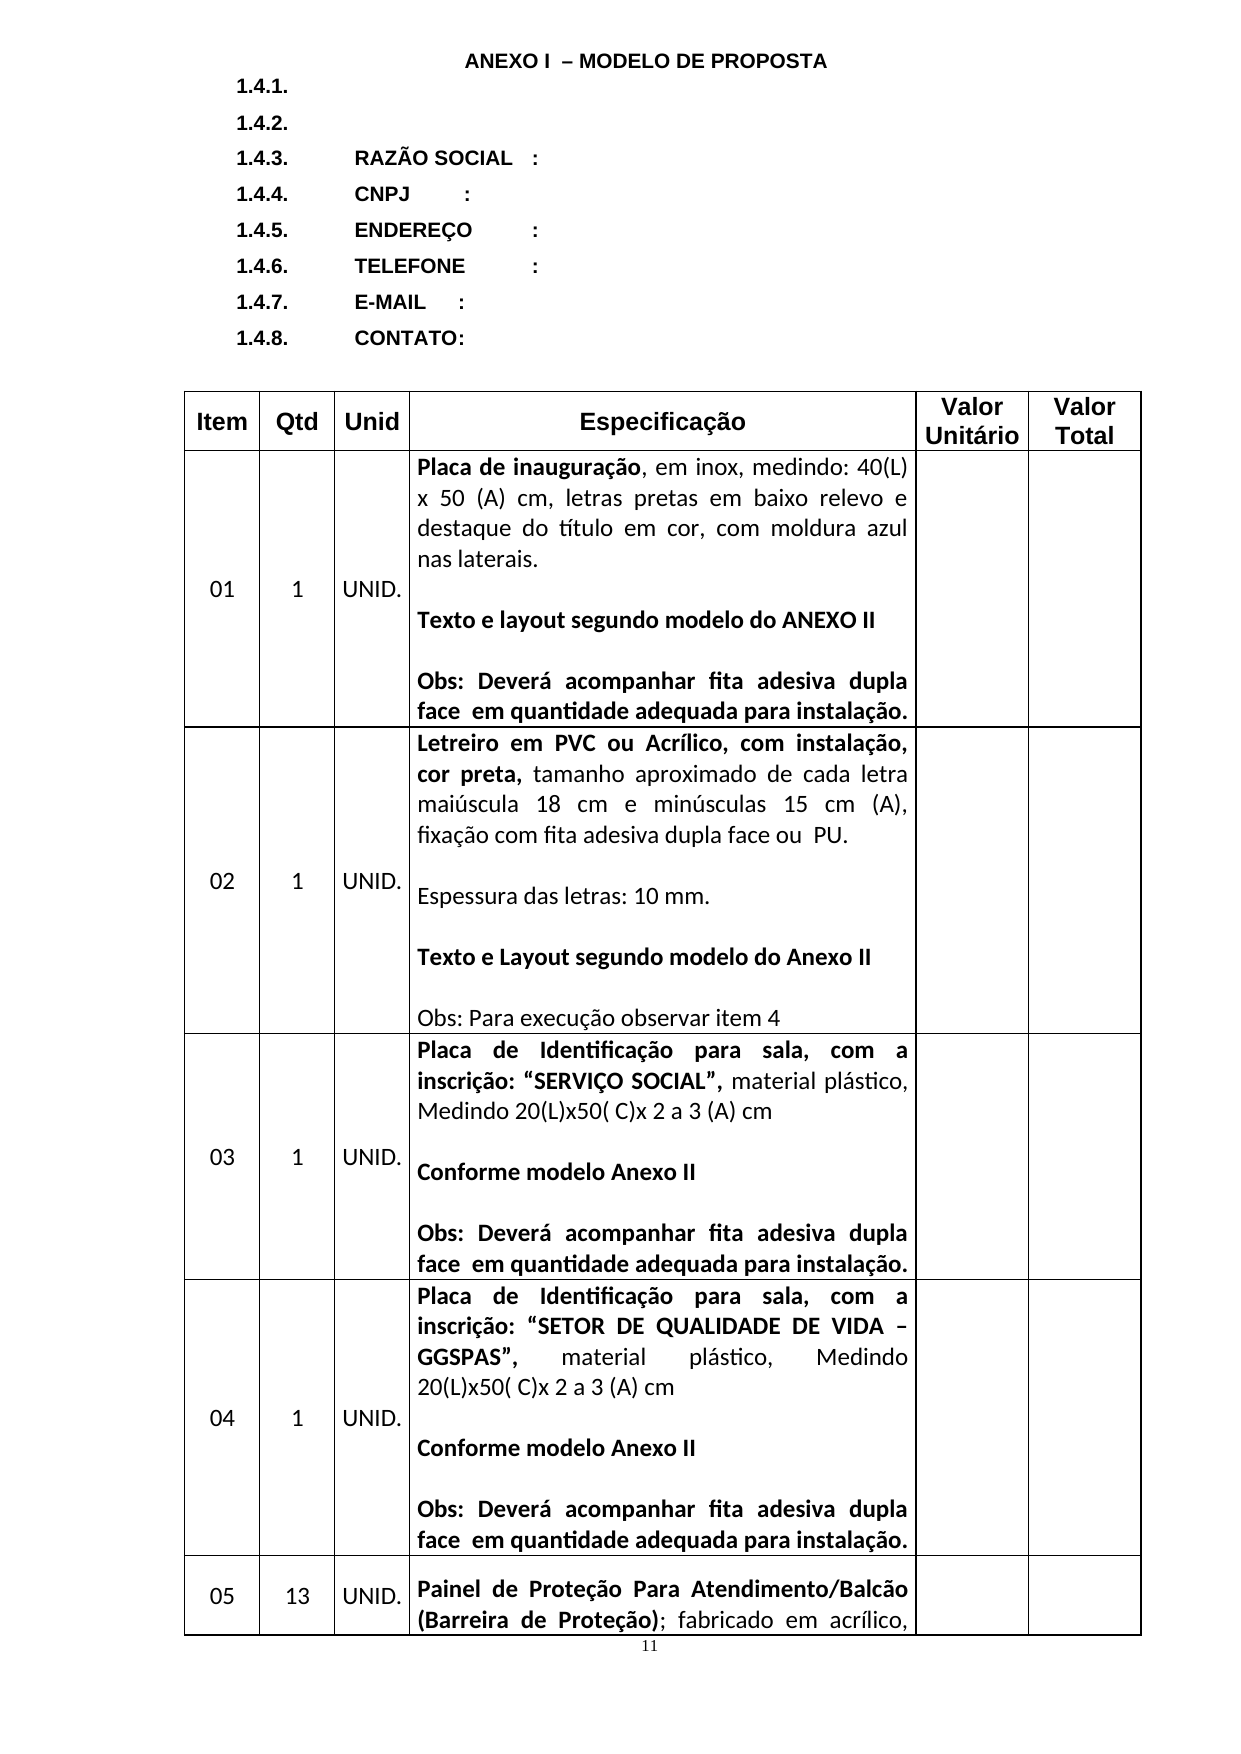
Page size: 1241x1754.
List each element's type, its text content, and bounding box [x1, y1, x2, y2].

table_cell 1 [260, 1034, 334, 1278]
table_cell [917, 1556, 1028, 1634]
table_cell UNID. [335, 728, 409, 1033]
table_cell 01 [185, 451, 259, 726]
table_cell [917, 451, 1028, 726]
table_cell 1 [260, 1280, 334, 1555]
table_cell 03 [185, 1034, 259, 1278]
table_cell Painel de Proteção Para Atendimento/Balcão (Barreira de Proteção); fabricado em acrílico, [410, 1556, 915, 1634]
table_cell [1029, 451, 1140, 726]
table_cell 13 [260, 1556, 334, 1634]
table_cell [1029, 1556, 1140, 1634]
table_cell Placa de inauguração, em inox, medindo: 40(L) x 50 (A) cm, letras pretas em baixo relevo e destaque do título em cor, com moldura azul nas laterais. Texto e layout segundo modelo do ANEXO II Obs: Deverá acompanhar fita adesiva dupla face em quantidade adequada para instalação. [410, 451, 915, 726]
table_cell [917, 1280, 1028, 1555]
table_header Valor Total [1029, 392, 1140, 450]
table_cell [1029, 1280, 1140, 1555]
table_cell [1029, 728, 1140, 1033]
table_cell [917, 728, 1028, 1033]
subtitle CNPJ : [236, 182, 1115, 206]
table_cell 02 [185, 728, 259, 1033]
table_cell UNID. [335, 1280, 409, 1555]
table_cell Letreiro em PVC ou Acrílico, com instalação, cor preta, tamanho aproximado de cada letra maiúscula 18 cm e minúsculas 15 cm (A), fixação com fita adesiva dupla face ou PU. Espessura das letras: 10 mm. Texto e Layout segundo modelo do Anexo II Obs: Para execução observar item 4 [410, 728, 915, 1033]
table_cell Placa de Identificação para sala, com a inscrição: “SERVIÇO SOCIAL”, material plástico, Medindo 20(L)x50( C)x 2 a 3 (A) cm Conforme modelo Anexo II Obs: Deverá acompanhar fita adesiva dupla face em quantidade adequada para instalação. [410, 1034, 915, 1278]
table_cell UNID. [335, 1034, 409, 1278]
table_cell 05 [185, 1556, 259, 1634]
subtitle RAZÃO SOCIAL : [236, 146, 1115, 170]
table_header Qtd [260, 392, 334, 450]
table_cell [1029, 1034, 1140, 1278]
text ANEXO I – MODELO DE PROPOSTA [177, 47, 1115, 74]
table_header Especificação [410, 392, 915, 450]
subtitle CONTATO : [236, 326, 1115, 350]
table_cell Placa de Identificação para sala, com a inscrição: “SETOR DE QUALIDADE DE VIDA – GGSPAS”, material plástico, Medindo 20(L)x50( C)x 2 a 3 (A) cm Conforme modelo Anexo II Obs: Deverá acompanhar fita adesiva dupla face em quantidade adequada para instalação. [410, 1280, 915, 1555]
table_cell 04 [185, 1280, 259, 1555]
table_header Item [185, 392, 259, 450]
subtitle TELEFONE : [236, 254, 1115, 278]
table_cell 1 [260, 728, 334, 1033]
subtitle E-MAIL : [236, 290, 1115, 314]
subtitle ENDEREÇO : [236, 218, 1115, 242]
table_cell UNID. [335, 1556, 409, 1634]
table_cell UNID. [335, 451, 409, 726]
table_cell 1 [260, 451, 334, 726]
table_cell [917, 1034, 1028, 1278]
table_header Unid [335, 392, 409, 450]
table_header Valor Unitário [917, 392, 1028, 450]
